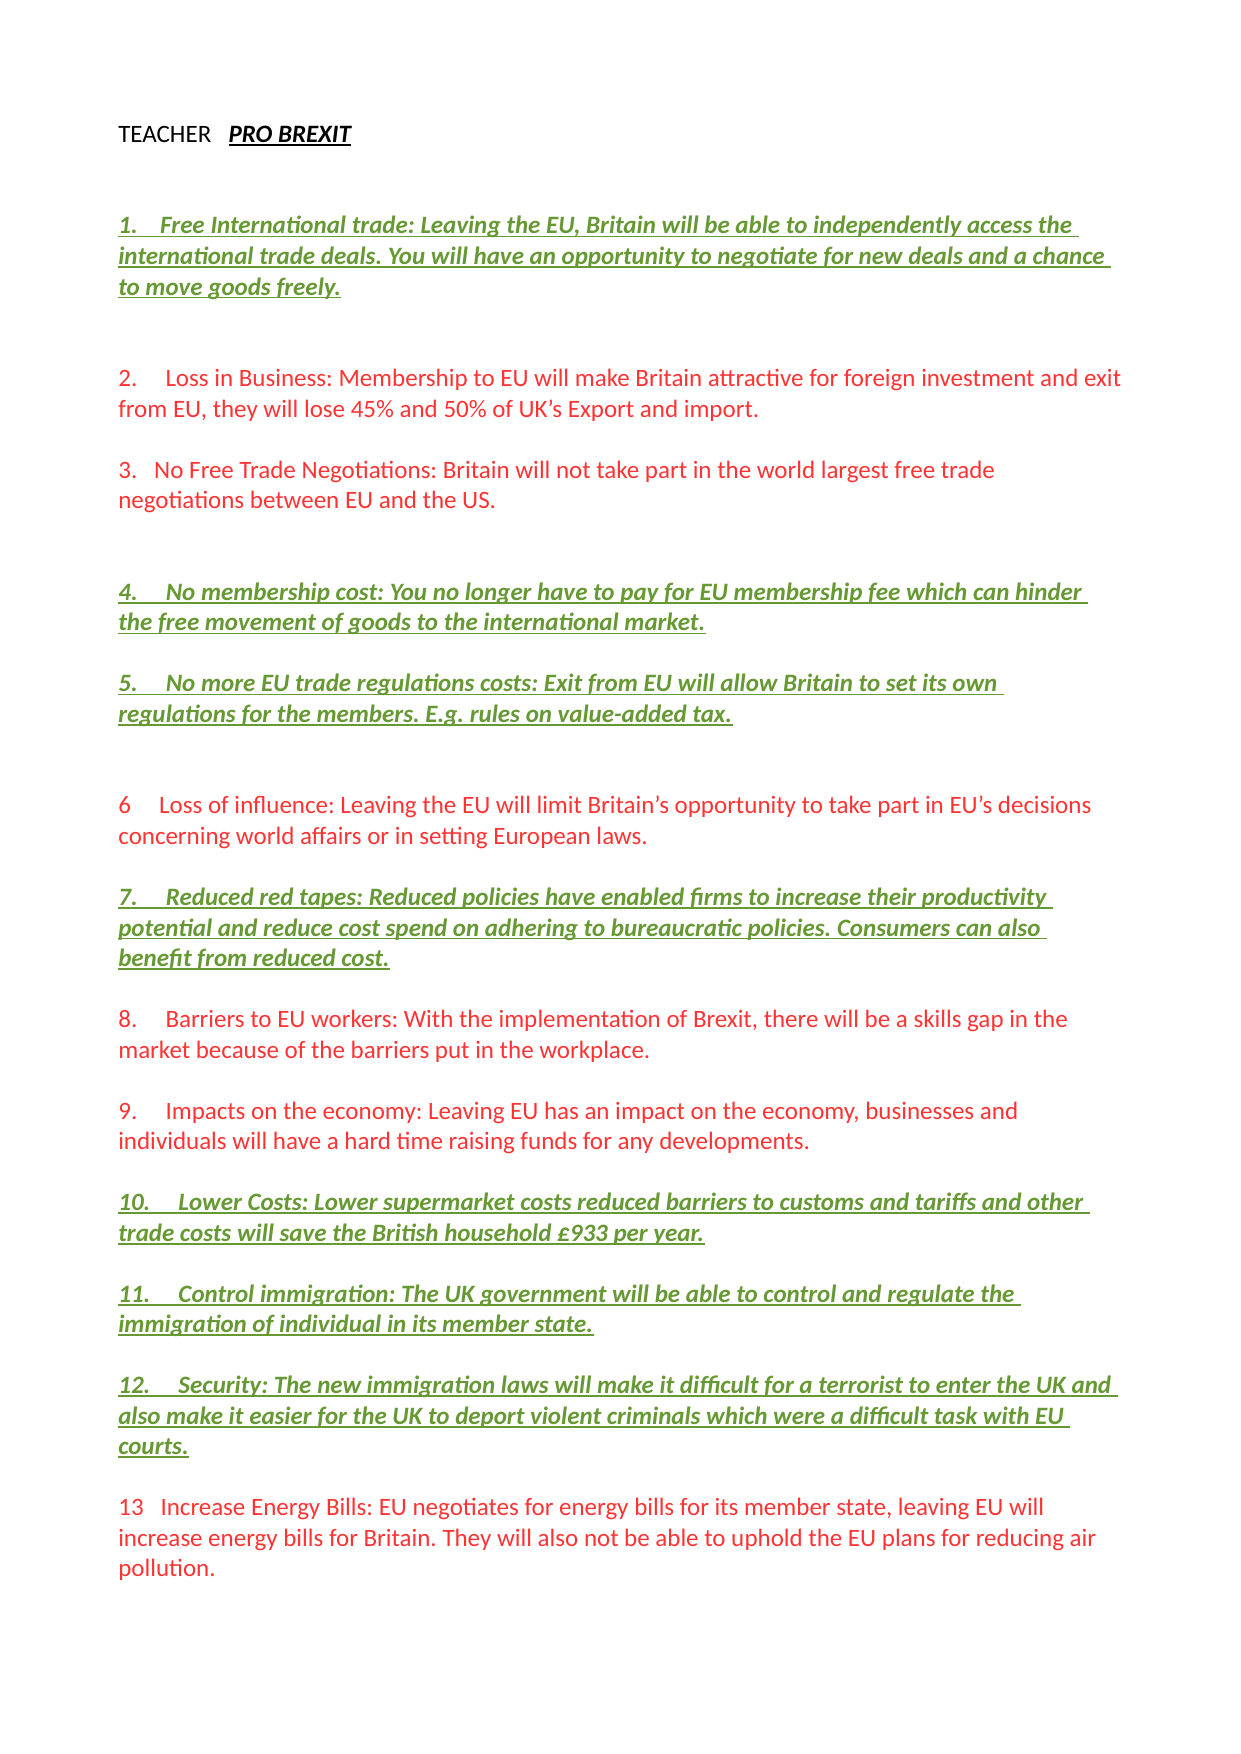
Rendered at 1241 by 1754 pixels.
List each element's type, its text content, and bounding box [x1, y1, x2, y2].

text 11. Control immigration: The UK government will be able to control and regulate the immigration of individual in its member state. [118, 1278, 1122, 1339]
text 12. Security: The new immigration laws will make it difficult for a terrorist to enter the UK and also make it easier for the UK to deport violent criminals which were a difficult task with EU courts. 13 Increase Energy Bills: EU negotiates for energy bills for its member state, leaving EU will increase energy bills for Britain. They will also not be able to uphold the EU plans for reducing air pollution. [118, 1369, 1122, 1583]
text 6 Loss of influence: Leaving the EU will limit Britain’s opportunity to take part in EU’s decisions concerning world affairs or in setting European laws. 7. Reduced red tapes: Reduced policies have enabled firms to increase their productivity potential and reduce cost spend on adhering to bureaucratic policies. Consumers can also benefit from reduced cost. 8. Barriers to EU workers: With the implementation of Brexit, there will be a skills gap in the market because of the barriers put in the workplace. [118, 728, 1122, 1064]
text 1. Free International trade: Leaving the EU, Britain will be able to independently access the international trade deals. You will have an opportunity to negotiate for new deals and a chance to move goods freely. 2. Loss in Business: Membership to EU will make Britain attractive for foreign investment and exit from EU, they will lose 45% and 50% of UK’s Export and import. 3. No Free Trade Negotiations: Britain will not take part in the world largest free trade negotiations between EU and the US. 4. No membership cost: You no longer have to pay for EU membership fee which can hinder the free movement of goods to the international market. [118, 210, 1122, 637]
text 5. No more EU trade regulations costs: Exit from EU will allow Britain to set its own regulations for the members. E.g. rules on value-added tax. [118, 667, 1122, 728]
text 9. Impacts on the economy: Leaving EU has an impact on the economy, businesses and individuals will have a hard time raising funds for any developments. 10. Lower Costs: Lower supermarket costs reduced barriers to customs and tariffs and other trade costs will save the British household £933 per year. [118, 1095, 1122, 1247]
text TEACHER PRO BREXIT [118, 118, 1122, 149]
